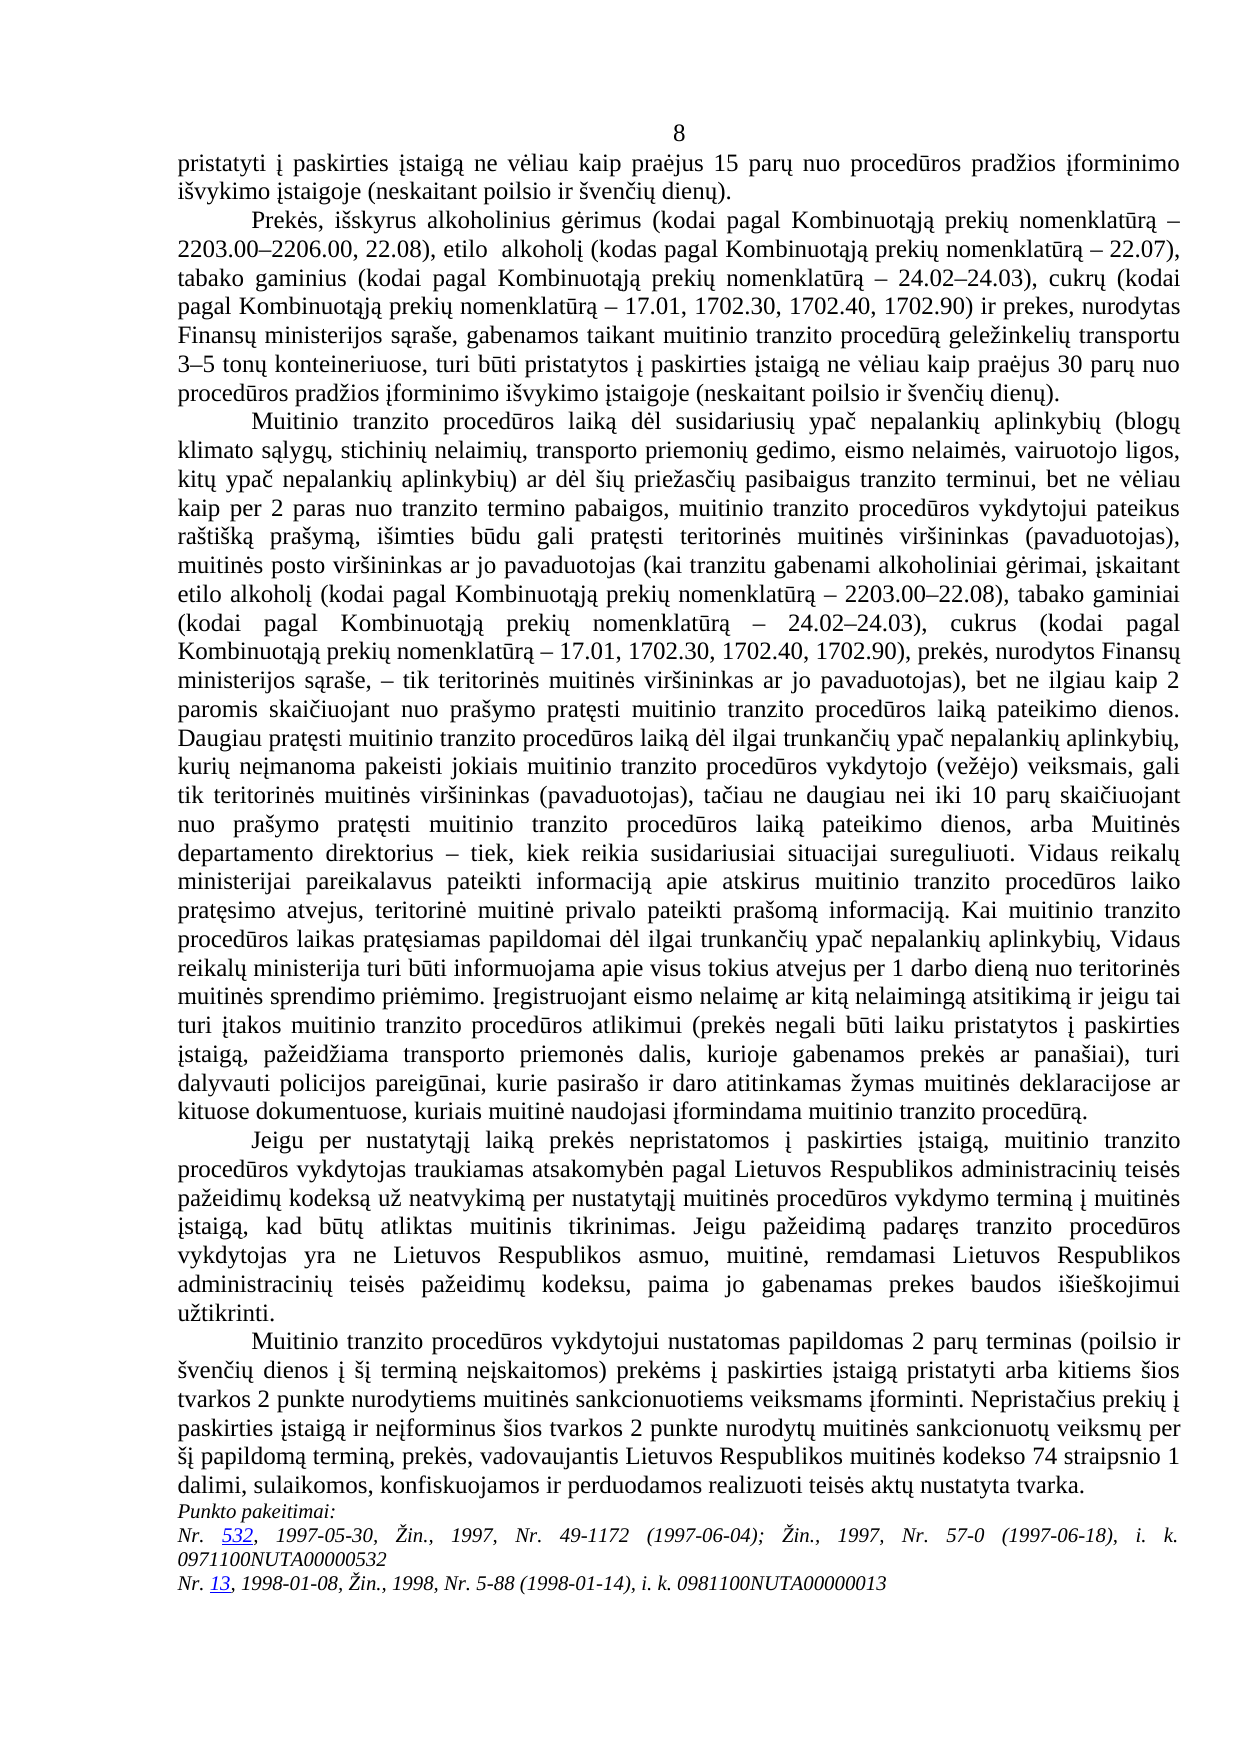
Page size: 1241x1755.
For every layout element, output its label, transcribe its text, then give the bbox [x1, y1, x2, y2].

text Punkto pakeitimai: [177, 1499, 1181, 1523]
text Muitinio tranzito procedūros laiką dėl susidariusių ypač nepalankių aplinkybių (blogų klimato sąlygų, stichinių nelaimių, transporto priemonių gedimo, eismo nelaimės, vairuotojo ligos, kitų ypač nepalankių aplinkybių) ar dėl šių priežasčių pasibaigus tranzito terminui, bet ne vėliau kaip per 2 paras nuo tranzito termino pabaigos, muitinio tranzito procedūros vykdytojui pateikus raštišką prašymą, išimties būdu gali pratęsti teritorinės muitinės viršininkas (pavaduotojas), muitinės posto viršininkas ar jo pavaduotojas (kai tranzitu gabenami alkoholiniai gėrimai, įskaitant etilo alkoholį (kodai pagal Kombinuotąją prekių nomenklatūrą – 2203.00–22.08), tabako gaminiai (kodai pagal Kombinuotąją prekių nomenklatūrą – 24.02–24.03), cukrus (kodai pagal Kombinuotąją prekių nomenklatūrą – 17.01, 1702.30, 1702.40, 1702.90), prekės, nurodytos Finansų ministerijos sąraše, – tik teritorinės muitinės viršininkas ar jo pavaduotojas), bet ne ilgiau kaip 2 paromis skaičiuojant nuo prašymo pratęsti muitinio tranzito procedūros laiką pateikimo dienos. Daugiau pratęsti muitinio tranzito procedūros laiką dėl ilgai trunkančių ypač nepalankių aplinkybių, kurių neįmanoma pakeisti jokiais muitinio tranzito procedūros vykdytojo (vežėjo) veiksmais, gali tik teritorinės muitinės viršininkas (pavaduotojas), tačiau ne daugiau nei iki 10 parų skaičiuojant nuo prašymo pratęsti muitinio tranzito procedūros laiką pateikimo dienos, arba Muitinės departamento direktorius – tiek, kiek reikia susidariusiai situacijai sureguliuoti. Vidaus reikalų ministerijai pareikalavus pateikti informaciją apie atskirus muitinio tranzito procedūros laiko pratęsimo atvejus, teritorinė muitinė privalo pateikti prašomą informaciją. Kai muitinio tranzito procedūros laikas pratęsiamas papildomai dėl ilgai trunkančių ypač nepalankių aplinkybių, Vidaus reikalų ministerija turi būti informuojama apie visus tokius atvejus per 1 darbo dieną nuo teritorinės muitinės sprendimo priėmimo. Įregistruojant eismo nelaimę ar kitą nelaimingą atsitikimą ir jeigu tai turi įtakos muitinio tranzito procedūros atlikimui (prekės negali būti laiku pristatytos į paskirties įstaigą, pažeidžiama transporto priemonės dalis, kurioje gabenamos prekės ar panašiai), turi dalyvauti policijos pareigūnai, kurie pasirašo ir daro atitinkamas žymas muitinės deklaracijose ar kituose dokumentuose, kuriais muitinė naudojasi įformindama muitinio tranzito procedūrą. [177, 406, 1181, 1125]
text Nr. 532, 1997-05-30, Žin., 1997, Nr. 49-1172 (1997-06-04); Žin., 1997, Nr. 57-0 (1997-06-18), i. k. 0971100NUTA00000532 [177, 1523, 1181, 1571]
text Nr. 13, 1998-01-08, Žin., 1998, Nr. 5-88 (1998-01-14), i. k. 0981100NUTA00000013 [177, 1571, 1181, 1595]
text Jeigu per nustatytąjį laiką prekės nepristatomos į paskirties įstaigą, muitinio tranzito procedūros vykdytojas traukiamas atsakomybėn pagal Lietuvos Respublikos administracinių teisės pažeidimų kodeksą už neatvykimą per nustatytąjį muitinės procedūros vykdymo terminą į muitinės įstaigą, kad būtų atliktas muitinis tikrinimas. Jeigu pažeidimą padaręs tranzito procedūros vykdytojas yra ne Lietuvos Respublikos asmuo, muitinė, remdamasi Lietuvos Respublikos administracinių teisės pažeidimų kodeksu, paima jo gabenamas prekes baudos išieškojimui užtikrinti. [177, 1125, 1181, 1326]
text Muitinio tranzito procedūros vykdytojui nustatomas papildomas 2 parų terminas (poilsio ir švenčių dienos į šį terminą neįskaitomos) prekėms į paskirties įstaigą pristatyti arba kitiems šios tvarkos 2 punkte nurodytiems muitinės sankcionuotiems veiksmams įforminti. Nepristačius prekių į paskirties įstaigą ir neįforminus šios tvarkos 2 punkte nurodytų muitinės sankcionuotų veiksmų per šį papildomą terminą, prekės, vadovaujantis Lietuvos Respublikos muitinės kodekso 74 straipsnio 1 dalimi, sulaikomos, konfiskuojamos ir perduodamos realizuoti teisės aktų nustatyta tvarka. [177, 1326, 1181, 1499]
text Prekės, išskyrus alkoholinius gėrimus (kodai pagal Kombinuotąją prekių nomenklatūrą – 2203.00–2206.00, 22.08), etilo alkoholį (kodas pagal Kombinuotąją prekių nomenklatūrą – 22.07), tabako gaminius (kodai pagal Kombinuotąją prekių nomenklatūrą – 24.02–24.03), cukrų (kodai pagal Kombinuotąją prekių nomenklatūrą – 17.01, 1702.30, 1702.40, 1702.90) ir prekes, nurodytas Finansų ministerijos sąraše, gabenamos taikant muitinio tranzito procedūrą geležinkelių transportu 3–5 tonų konteineriuose, turi būti pristatytos į paskirties įstaigą ne vėliau kaip praėjus 30 parų nuo procedūros pradžios įforminimo išvykimo įstaigoje (neskaitant poilsio ir švenčių dienų). [177, 205, 1181, 406]
text pristatyti į paskirties įstaigą ne vėliau kaip praėjus 15 parų nuo procedūros pradžios įforminimo išvykimo įstaigoje (neskaitant poilsio ir švenčių dienų). [177, 148, 1181, 205]
